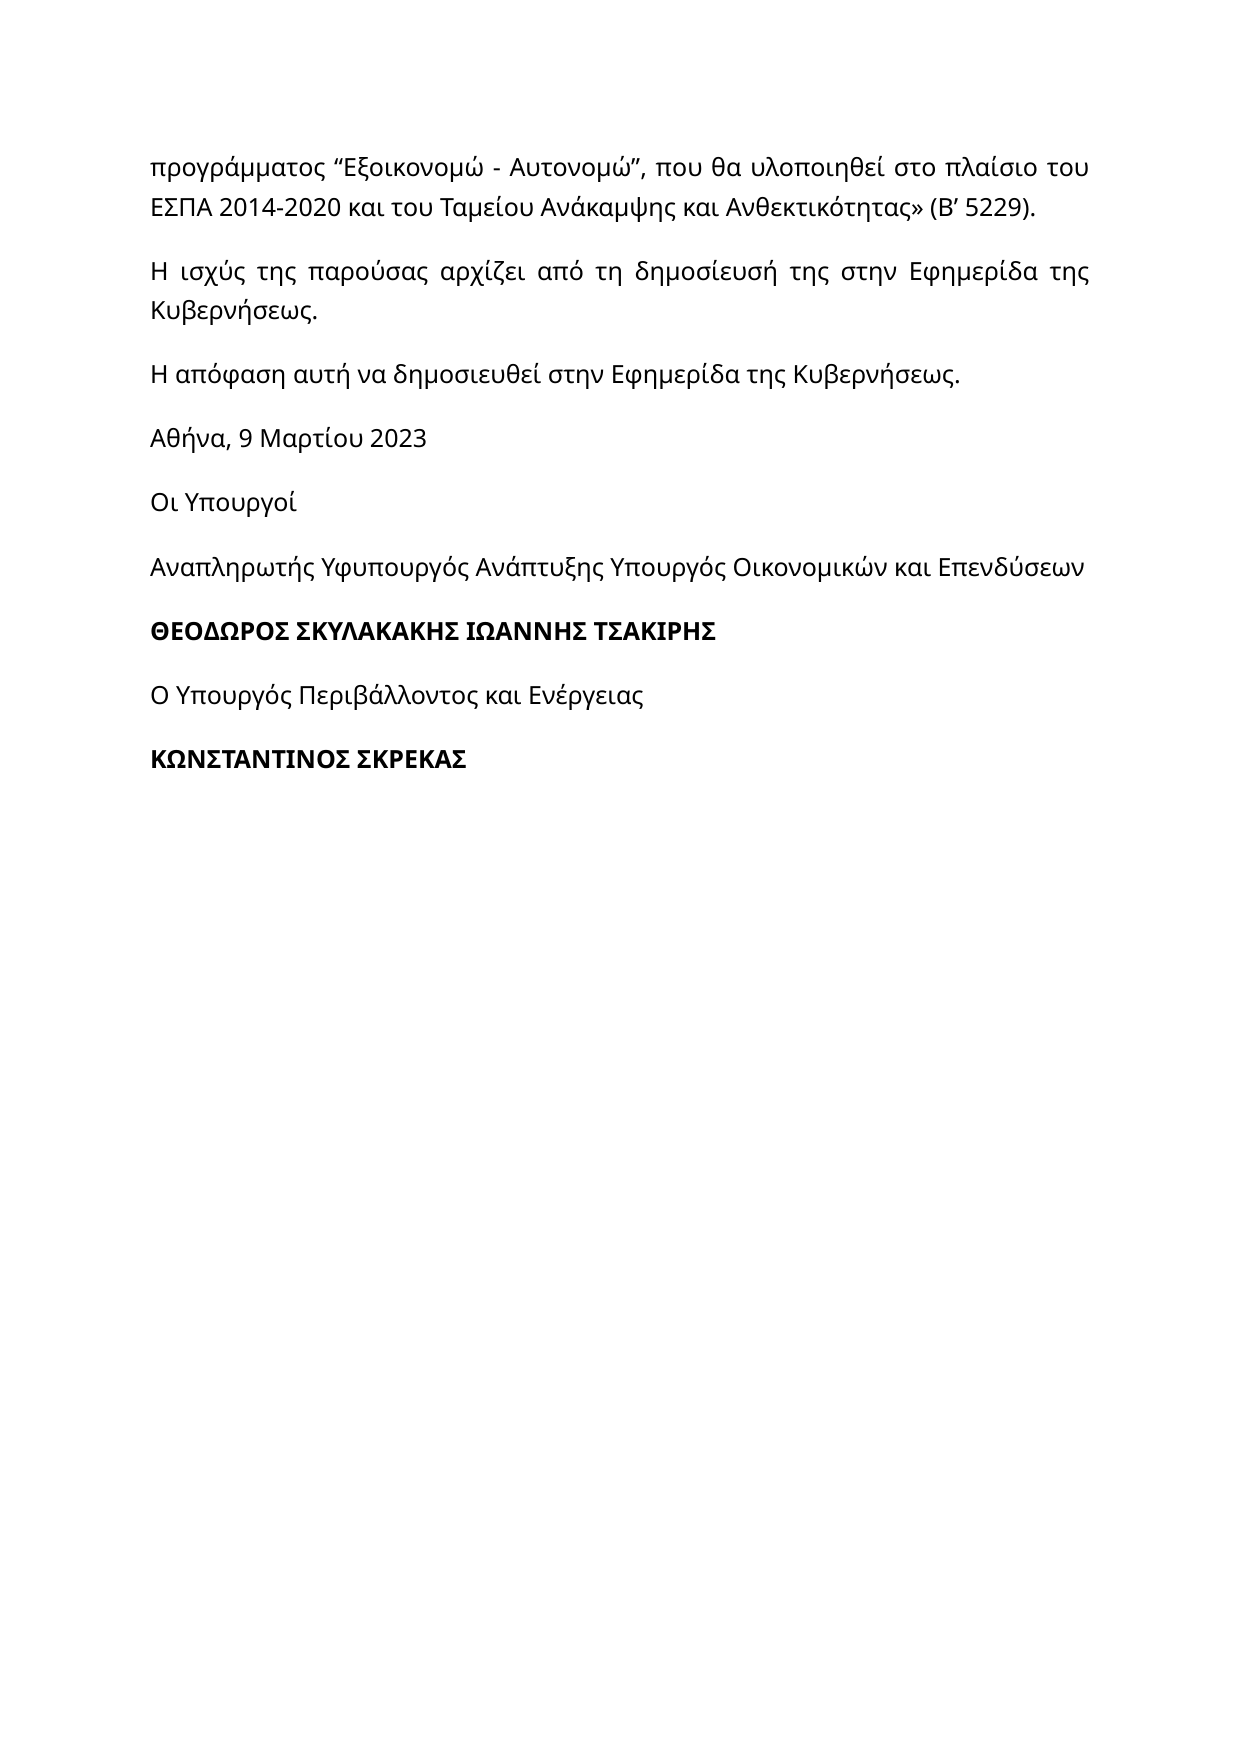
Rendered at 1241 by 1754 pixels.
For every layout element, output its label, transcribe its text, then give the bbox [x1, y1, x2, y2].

text Ο Υπουργός Περιβάλλοντος και Ενέργειας [150, 677, 1090, 712]
text ΚΩΝΣΤΑΝΤΙΝΟΣ ΣΚΡΕΚΑΣ [150, 742, 1090, 776]
text Οι Υπουργοί [150, 485, 1090, 519]
text Αναπληρωτής Υφυπουργός Ανάπτυξης Υπουργός Οικονομικών και Επενδύσεων [150, 549, 1090, 583]
text Αθήνα, 9 Μαρτίου 2023 [150, 421, 1090, 455]
text ΘΕΟΔΩΡΟΣ ΣΚΥΛΑΚΑΚΗΣ ΙΩΑΝΝΗΣ ΤΣΑΚΙΡΗΣ [150, 613, 1090, 647]
text Η ισχύς της παρούσας αρχίζει από τη δημοσίευσή της στην Εφημερίδα της Κυβερνήσεως. [150, 253, 1090, 327]
text Η απόφαση αυτή να δημοσιευθεί στην Εφημερίδα της Κυβερνήσεως. [150, 357, 1090, 391]
text προγράμματος “Εξοικονομώ - Αυτονομώ”, που θα υλοποιηθεί στο πλαίσιο του ΕΣΠΑ 2014-2020 και του Ταμείου Ανάκαμψης και Ανθεκτικότητας» (Β’ 5229). [150, 150, 1090, 223]
